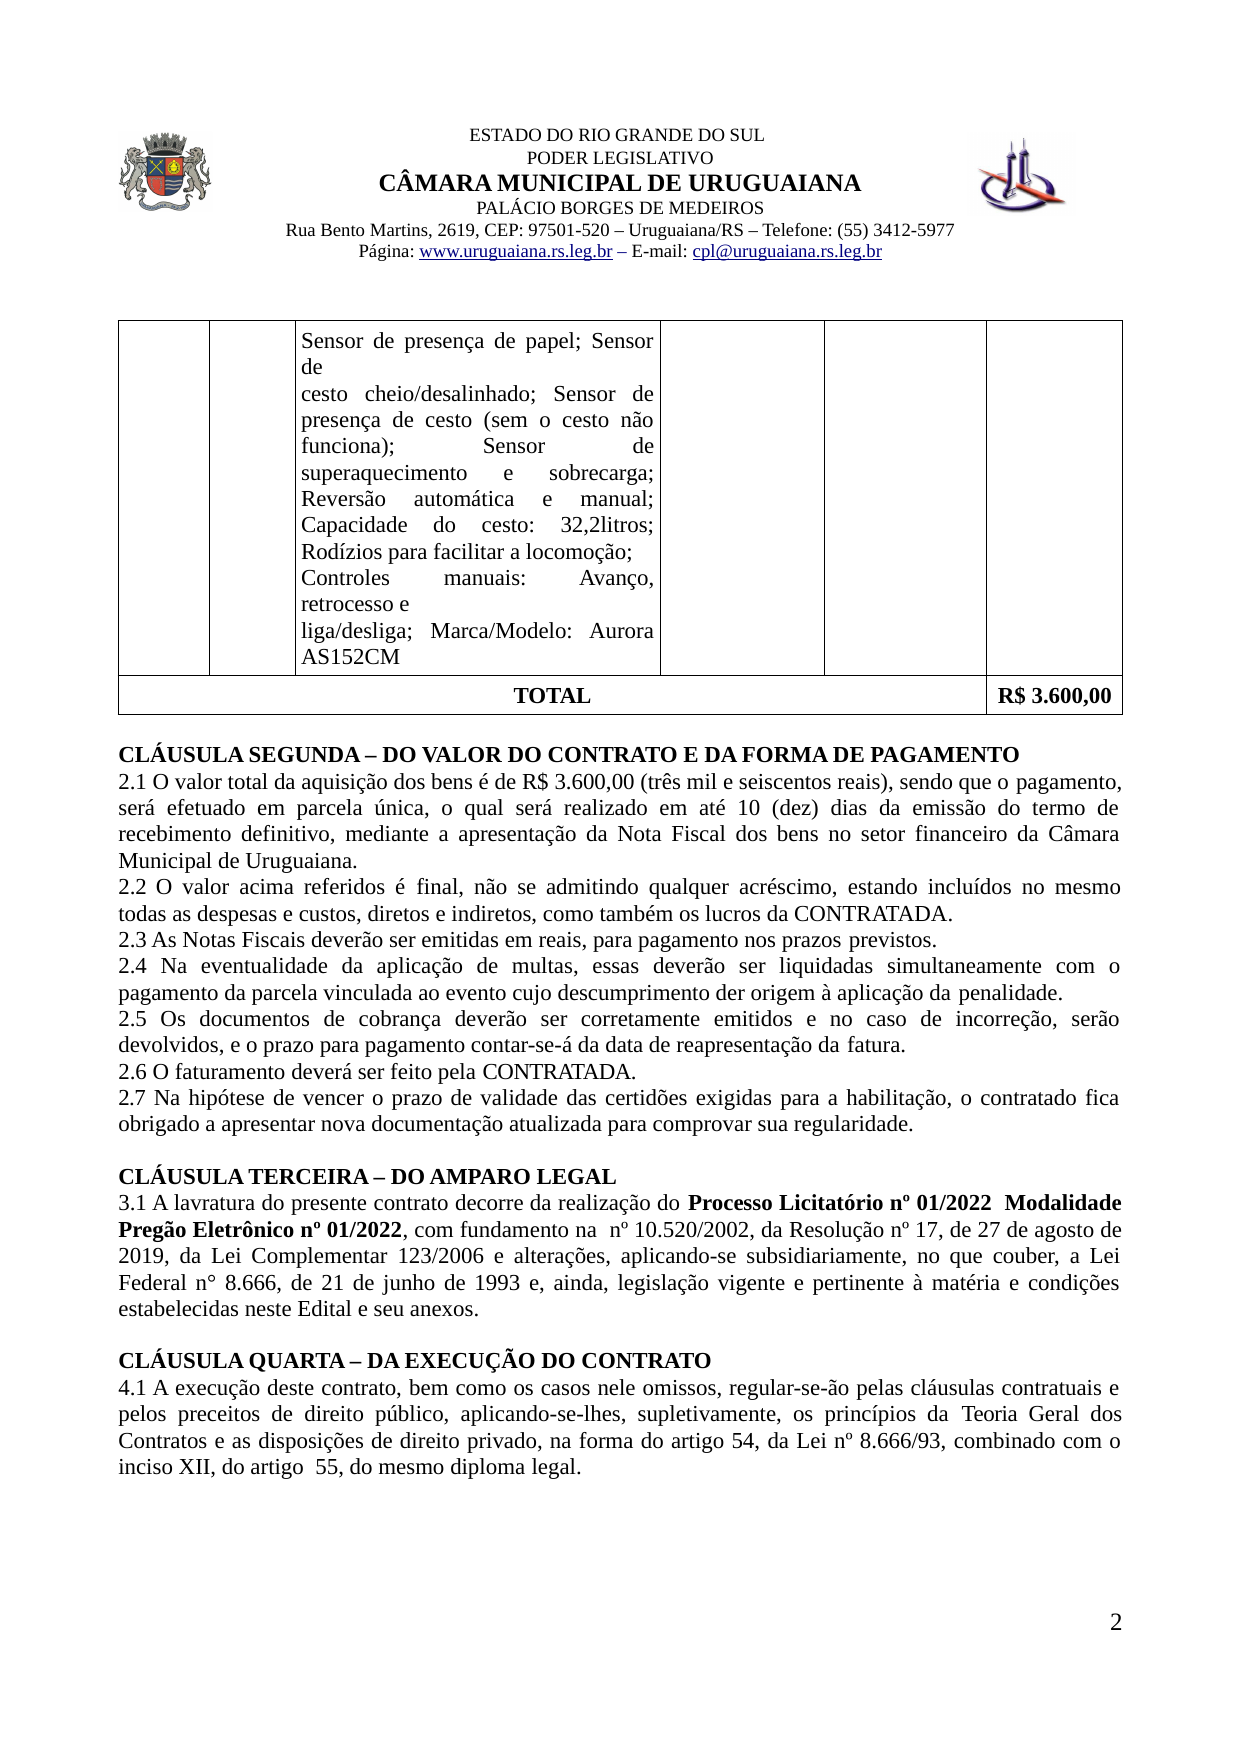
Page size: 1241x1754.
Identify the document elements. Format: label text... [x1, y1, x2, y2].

picture [966, 132, 1076, 216]
text 3.1 A lavratura do presente contrato decorre da realização do Processo Licitatório nº 01/2022 Modalidade Pregão Eletrônico nº 01/2022, com fundamento na nº 10.520/2002, da Resolução nº 17, de 27 de agosto de 2019, da Lei Complementar 123/2006 e alterações, aplicando-se subsidiariamente, no que couber, a Lei Federal n° 8.666, de 21 de junho de 1993 e, ainda, legislação vigente e pertinente à matéria e condições estabelecidas neste Edital e seu anexos. [118, 1189, 1122, 1321]
list 2.7 Na hipótese de vencer o prazo de validade das certidões exigidas para a habilitação, o contratado fica obrigado a apresentar nova documentação atualizada para comprovar sua regularidade. [118, 1084, 1122, 1137]
table_cell [210, 321, 295, 675]
table_cell TOTAL [119, 676, 986, 714]
list 2.6 O faturamento deverá ser feito pela CONTRATADA. [118, 1058, 1122, 1084]
table_cell [825, 321, 986, 675]
list 4.1 A execução deste contrato, bem como os casos nele omissos, regular-se-ão pelas cláusulas contratuais e pelos preceitos de direito público, aplicando-se-lhes, supletivamente, os princípios da Teoria Geral dos Contratos e as disposições de direito privado, na forma do artigo 54, da Lei nº 8.666/93, combinado com o inciso XII, do artigo 55, do mesmo diploma legal. [118, 1374, 1122, 1479]
table_cell [987, 321, 1122, 675]
picture [118, 131, 213, 212]
list 2.5 Os documentos de cobrança deverão ser corretamente emitidos e no caso de incorreção, serão devolvidos, e o prazo para pagamento contar-se-á da data de reapresentação da fatura. [118, 1005, 1122, 1058]
table_cell [661, 321, 824, 675]
table_cell R$ 3.600,00 [987, 676, 1122, 714]
text CLÁUSULA QUARTA – DA EXECUÇÃO DO CONTRATO [118, 1348, 1122, 1374]
list 2.4 Na eventualidade da aplicação de multas, essas deverão ser liquidadas simultaneamente com o pagamento da parcela vinculada ao evento cujo descumprimento der origem à aplicação da penalidade. [118, 952, 1122, 1005]
text CLÁUSULA TERCEIRA – DO AMPARO LEGAL [118, 1163, 1122, 1189]
text 2.1 O valor total da aquisição dos bens é de R$ 3.600,00 (três mil e seiscentos reais), sendo que o pagamento, será efetuado em parcela única, o qual será realizado em até 10 (dez) dias da emissão do termo de recebimento definitivo, mediante a apresentação da Nota Fiscal dos bens no setor financeiro da Câmara Municipal de Uruguaiana. [118, 768, 1122, 873]
list 2.2 O valor acima referidos é final, não se admitindo qualquer acréscimo, estando incluídos no mesmo todas as despesas e custos, diretos e indiretos, como também os lucros da CONTRATADA. [118, 873, 1122, 926]
list 2.3 As Notas Fiscais deverão ser emitidas em reais, para pagamento nos prazos previstos. [118, 926, 1122, 952]
table_cell Sensor de presença de papel; Sensor de cesto cheio/desalinhado; Sensor de presença de cesto (sem o cesto não funciona); Sensor de superaquecimento e sobrecarga; Reversão automática e manual; Capacidade do cesto: 32,2litros; Rodízios para facilitar a locomoção; Controles manuais: Avanço, retrocesso e liga/desliga; Marca/Modelo: Aurora AS152CM [296, 321, 660, 675]
text CLÁUSULA SEGUNDA – DO VALOR DO CONTRATO E DA FORMA DE PAGAMENTO [118, 741, 1122, 768]
table_cell [119, 321, 209, 675]
